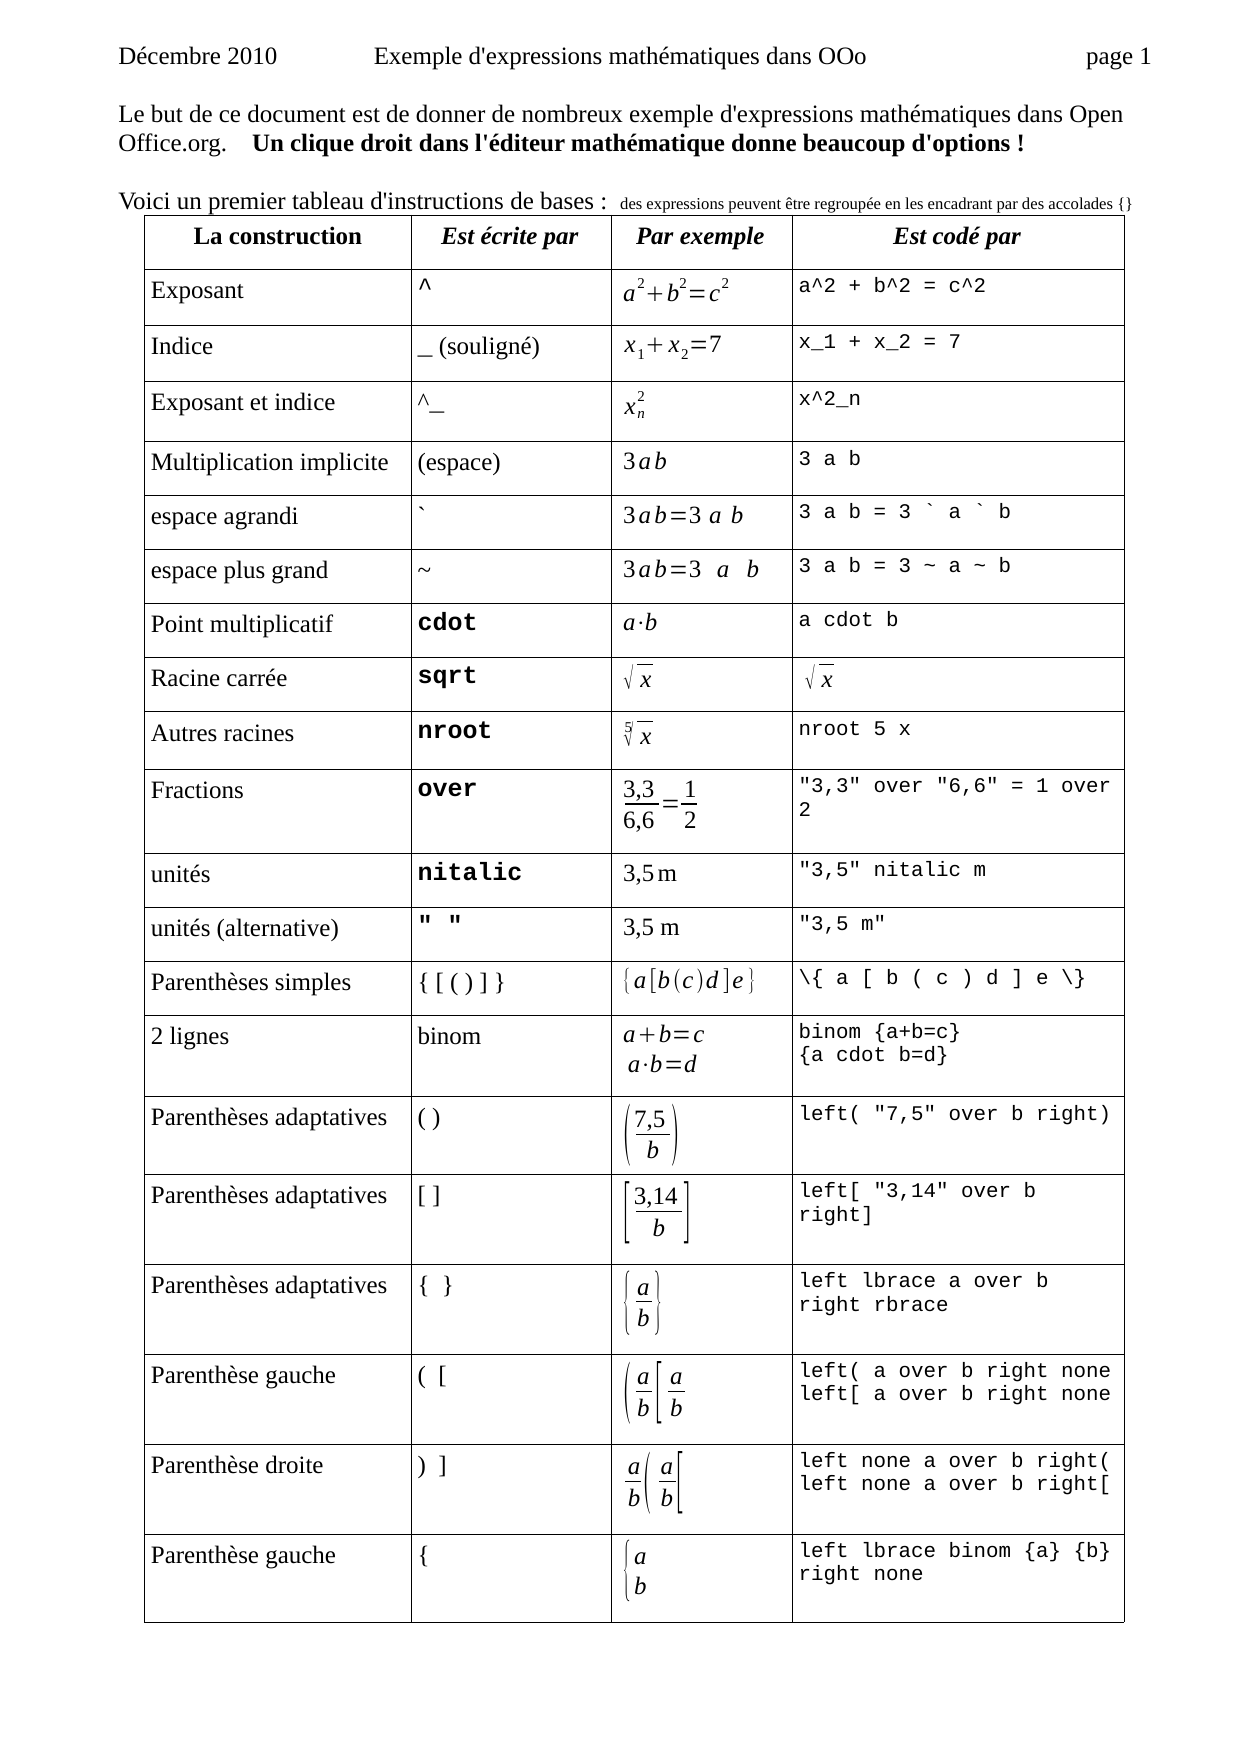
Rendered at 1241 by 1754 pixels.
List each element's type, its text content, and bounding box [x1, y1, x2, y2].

table_cell ~ [412, 550, 611, 603]
table_cell Parenthèses adaptatives [145, 1265, 411, 1353]
table_cell [612, 550, 792, 603]
table_cell left none a over b right( left none a over b right[ [793, 1445, 1124, 1533]
table_cell \{ a [ b ( c ) d ] e \} [793, 962, 1124, 1014]
table_cell "3,3" over "6,6" = 1 over 2 [793, 770, 1124, 853]
text Le but de ce document est de donner de nombreux exemple d'expressions mathématiques dans Open Office.org. Un clique droit dans l'éditeur mathématique donne beaucoup d'options ! [118, 99, 1152, 157]
table_header Par exemple [612, 216, 792, 268]
table_cell ( [ [412, 1355, 611, 1443]
table_cell [612, 326, 792, 381]
table_header La construction [145, 216, 411, 268]
table_cell left( "7,5" over b right) [793, 1097, 1124, 1173]
table_cell "3,5" nitalic m [793, 854, 1124, 907]
table_cell Racine carrée [145, 658, 411, 711]
table_header Est écrite par [412, 216, 611, 268]
table_cell Fractions [145, 770, 411, 853]
table_cell Exposant et indice [145, 382, 411, 441]
table_cell { [412, 1535, 611, 1622]
table_cell ( ) [412, 1097, 611, 1173]
table_cell unités [145, 854, 411, 907]
table_cell [612, 1097, 792, 1173]
table_cell a cdot b [793, 604, 1124, 657]
table_cell left lbrace binom {a} {b} right none [793, 1535, 1124, 1622]
table_cell x^2_n [793, 382, 1124, 441]
table_cell [612, 1175, 792, 1263]
table_cell [612, 270, 792, 325]
table_cell cdot [412, 604, 611, 657]
table_cell Parenthèses adaptatives [145, 1097, 411, 1173]
table_cell left( a over b right none left[ a over b right none [793, 1355, 1124, 1443]
table_cell Indice [145, 326, 411, 381]
table_cell { } [412, 1265, 611, 1353]
table_cell nroot 5 x [793, 712, 1124, 769]
table_cell [612, 604, 792, 657]
table_cell Multiplication implicite [145, 442, 411, 495]
table_cell Autres racines [145, 712, 411, 769]
table_cell ) ] [412, 1445, 611, 1533]
table_cell nroot [412, 712, 611, 769]
table_cell ^_ [412, 382, 611, 441]
table_cell [612, 658, 792, 711]
table_cell binom {a+b=c} {a cdot b=d} [793, 1016, 1124, 1096]
table_cell [612, 770, 792, 853]
table_cell [612, 854, 792, 907]
table_cell a^2 + b^2 = c^2 [793, 270, 1124, 325]
table_cell Parenthèse gauche [145, 1355, 411, 1443]
table_cell 3 a b = 3 ~ a ~ b [793, 550, 1124, 603]
text Voici un premier tableau d'instructions de bases : des expressions peuvent être regroupée en les encadrant par des accolades {} [118, 186, 1152, 214]
table_cell x_1 + x_2 = 7 [793, 326, 1124, 381]
table_cell [612, 1265, 792, 1353]
table_cell 2 lignes [145, 1016, 411, 1096]
table_cell unités (alternative) [145, 908, 411, 961]
table_cell 3 a b = 3 ` a ` b [793, 496, 1124, 549]
table_cell ^ [412, 270, 611, 325]
table_cell ` [412, 496, 611, 549]
table_cell { [ ( ) ] } [412, 962, 611, 1014]
table_cell [793, 658, 1124, 711]
table_cell Parenthèse droite [145, 1445, 411, 1533]
table_cell [612, 962, 792, 1014]
table_cell [612, 382, 792, 441]
table_cell nitalic [412, 854, 611, 907]
table_cell left lbrace a over b right rbrace [793, 1265, 1124, 1353]
table_cell Parenthèse gauche [145, 1535, 411, 1622]
table_cell [612, 908, 792, 961]
table_cell [612, 496, 792, 549]
table_cell [ ] [412, 1175, 611, 1263]
table_cell binom [412, 1016, 611, 1096]
table_cell over [412, 770, 611, 853]
table_cell [612, 1355, 792, 1443]
table_cell [612, 1445, 792, 1533]
table_cell _ (souligné) [412, 326, 611, 381]
table_cell " " [412, 908, 611, 961]
table_cell Parenthèses simples [145, 962, 411, 1014]
table_cell Parenthèses adaptatives [145, 1175, 411, 1263]
table_cell [612, 1016, 792, 1096]
table_cell left[ "3,14" over b right] [793, 1175, 1124, 1263]
table_cell 3 a b [793, 442, 1124, 495]
table_cell espace plus grand [145, 550, 411, 603]
table_cell (espace) [412, 442, 611, 495]
table_cell Exposant [145, 270, 411, 325]
table_header Est codé par [793, 216, 1124, 268]
table_cell [612, 442, 792, 495]
table_cell [612, 712, 792, 769]
table_cell sqrt [412, 658, 611, 711]
table_cell espace agrandi [145, 496, 411, 549]
table_cell "3,5 m" [793, 908, 1124, 961]
table_cell [612, 1535, 792, 1622]
table_cell Point multiplicatif [145, 604, 411, 657]
